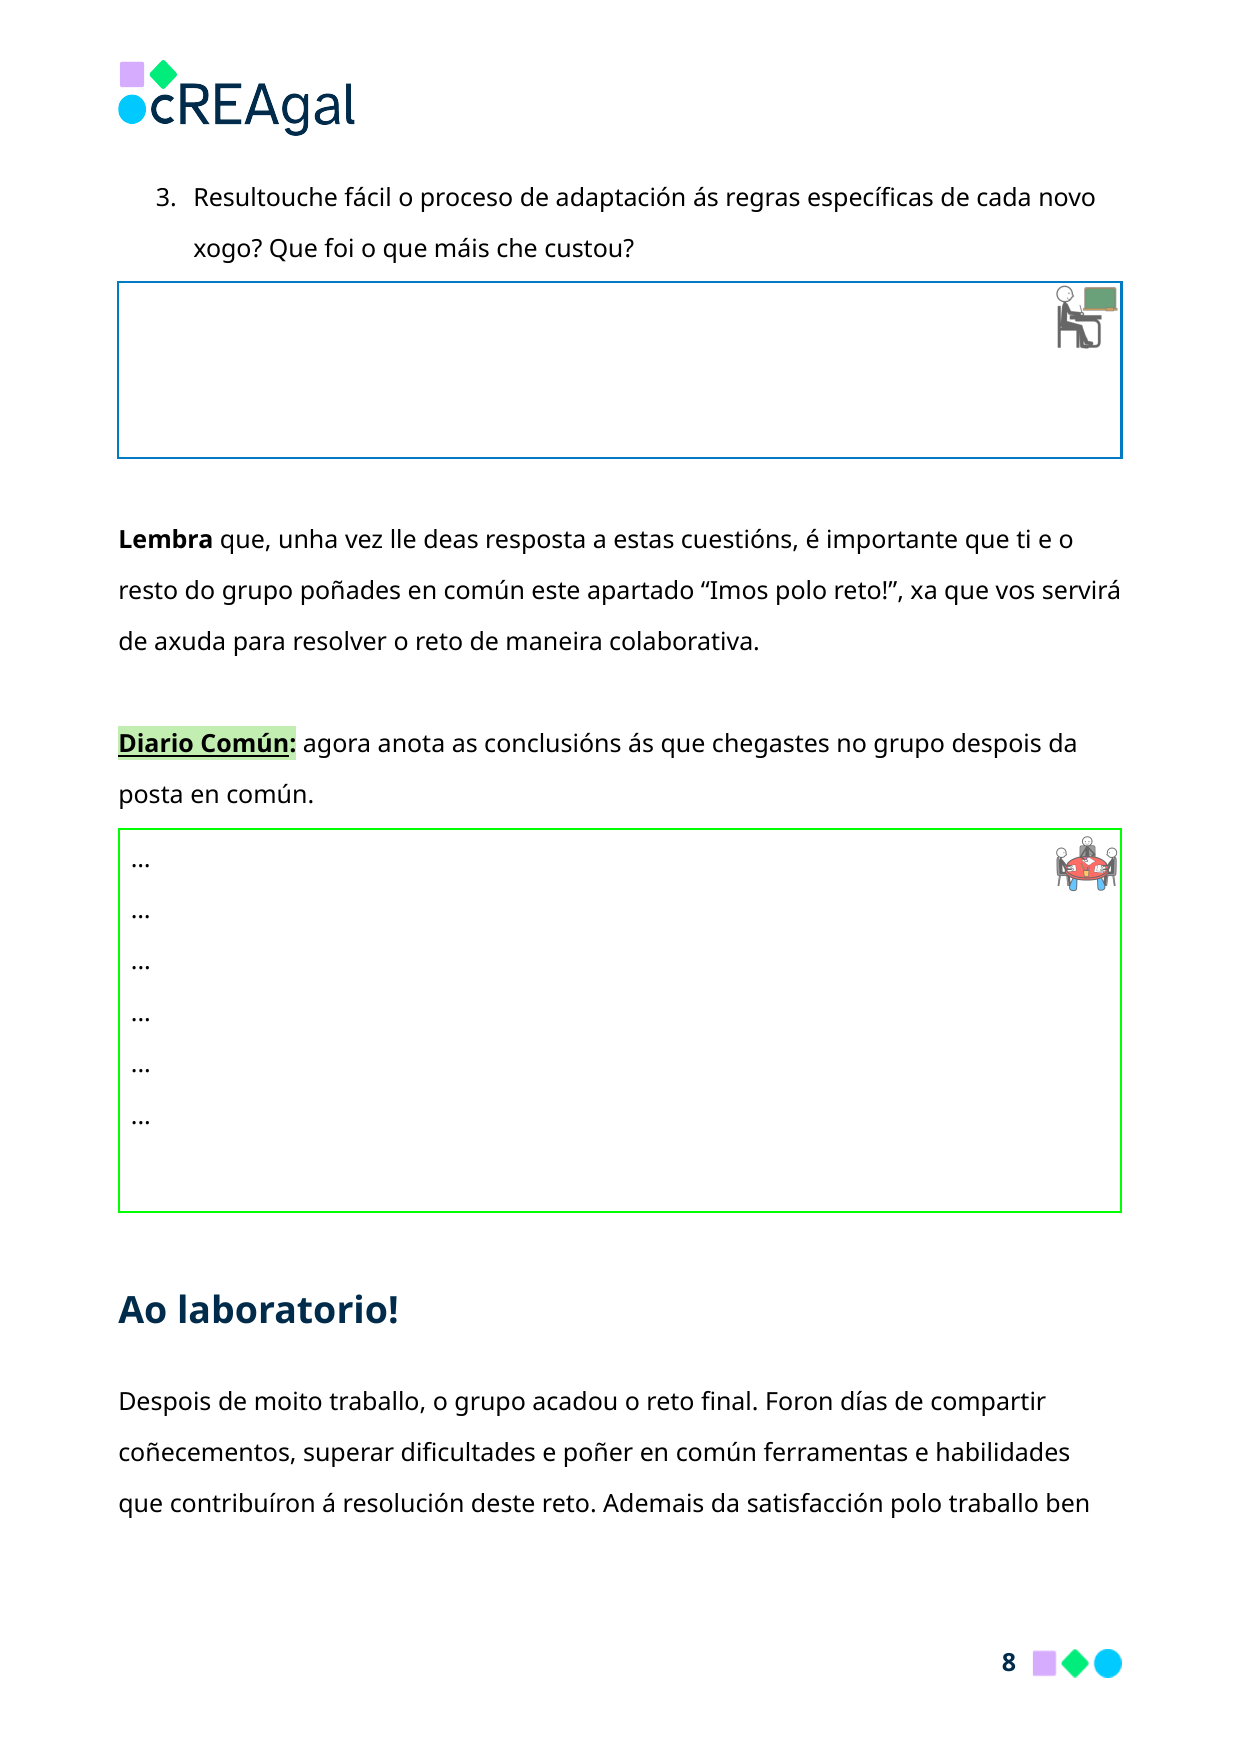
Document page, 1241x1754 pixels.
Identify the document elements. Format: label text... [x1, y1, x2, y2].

text Diario Común: agora anota as conclusións ás que chegastes no grupo despois da posta en común. [118, 726, 1122, 811]
subtitle Ao laboratorio! [118, 1284, 1122, 1335]
picture [118, 60, 355, 136]
list Lembra que, unha vez lle deas resposta a estas cuestións, é importante que ti e o resto do grupo poñades en común este apartado “Imos polo reto!”, xa que vos servirá de axuda para resolver o reto de maneira colaborativa. [118, 522, 1122, 658]
table_header … … ... ... ... ... [120, 830, 1120, 1211]
picture [1032, 1649, 1105, 1678]
list Resultouche fácil o proceso de adaptación ás regras específicas de cada novo xogo? Que foi o que máis che custou? [156, 179, 1122, 264]
picture [1111, 1666, 1122, 1678]
text Despois de moito traballo, o grupo acadou o reto final. Foron días de compartir coñecementos, superar dificultades e poñer en común ferramentas e habilidades que contribuíron á resolución deste reto. Ademais da satisfacción polo traballo ben [118, 1384, 1122, 1520]
picture [1112, 1649, 1122, 1660]
table_header [119, 283, 1120, 457]
